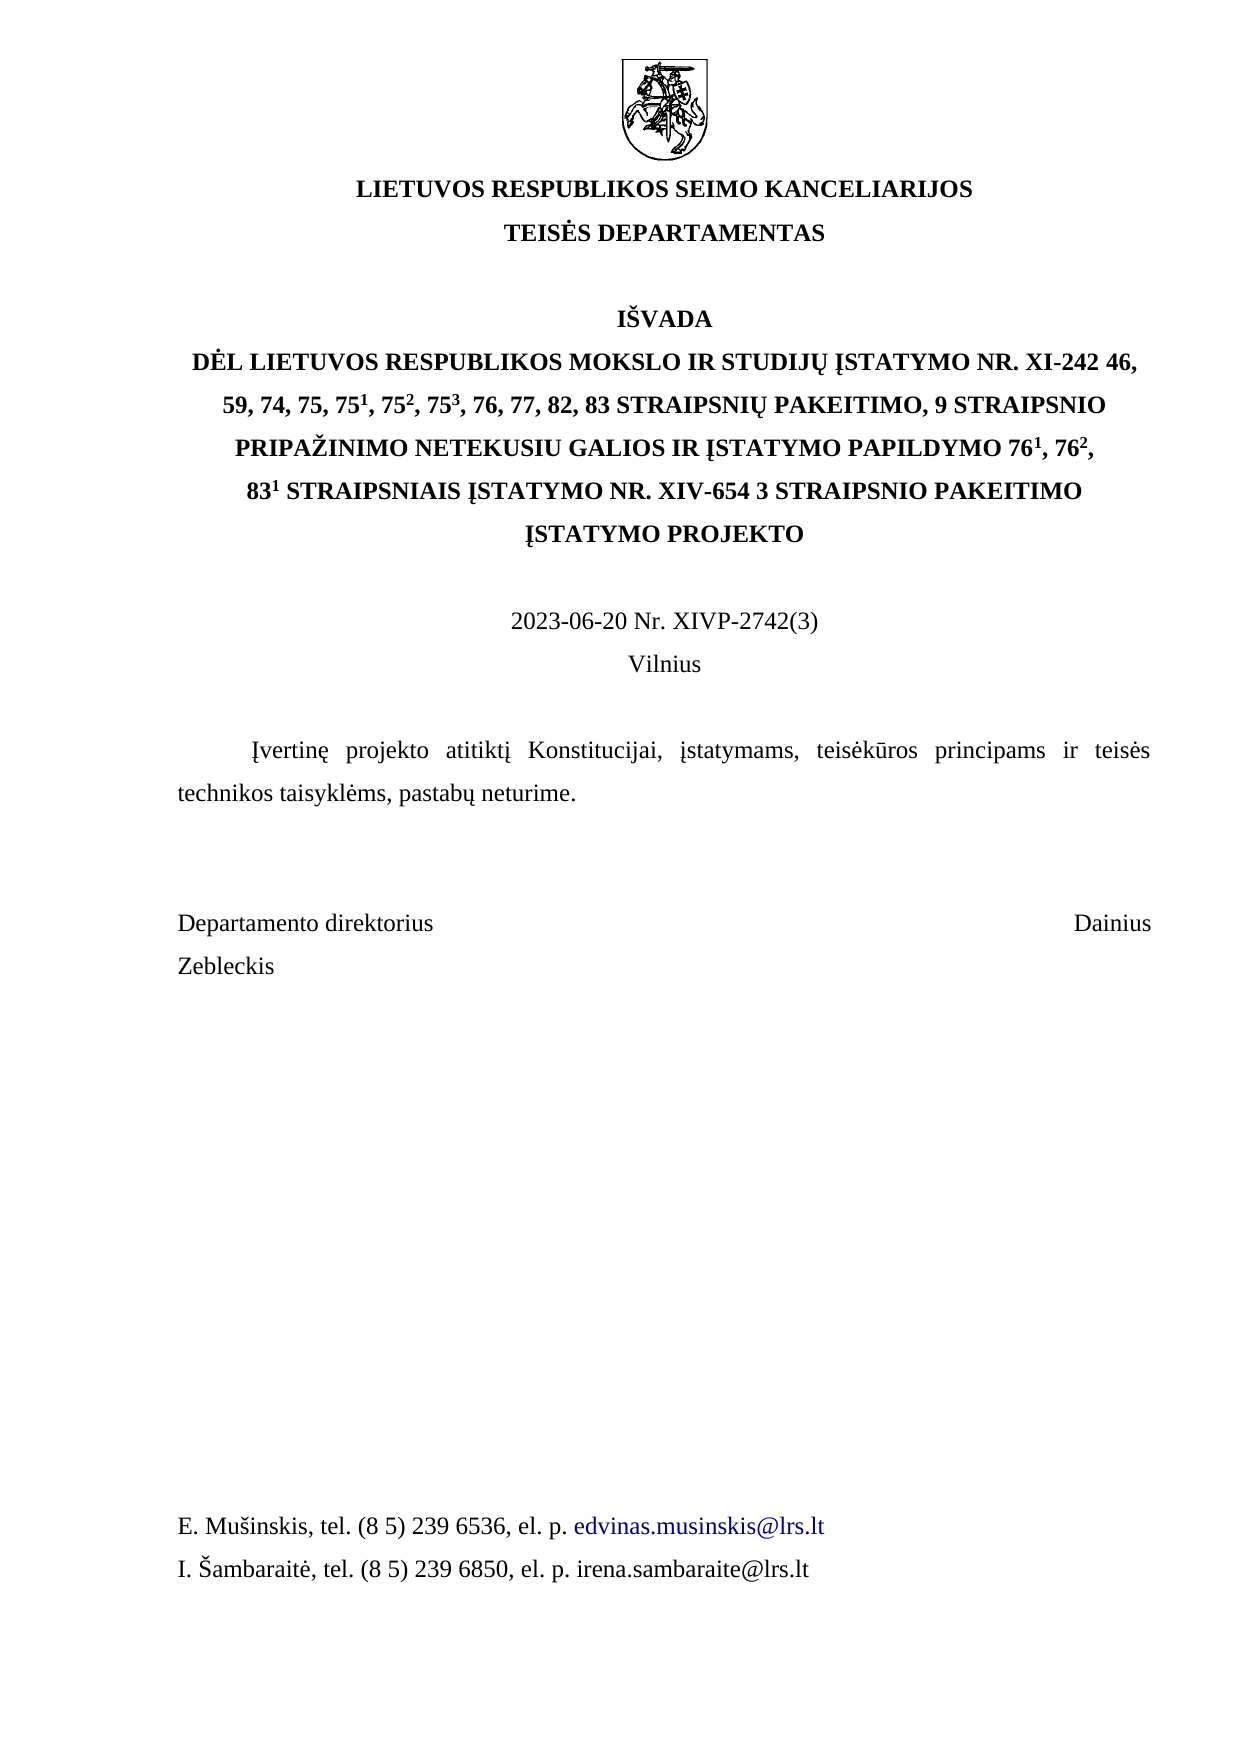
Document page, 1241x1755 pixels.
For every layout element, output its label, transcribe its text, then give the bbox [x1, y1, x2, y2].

text DĖL LIETUVOS RESPUBLIKOS MOKSLO IR STUDIJŲ ĮSTATYMO NR. XI-242 46, 59, 74, 75, 751, 752, 753, 76, 77, 82, 83 STRAIPSNIŲ PAKEITIMO, 9 STRAIPSNIO PRIPAŽINIMO NETEKUSIU GALIOS IR ĮSTATYMO PAPILDYMO 761, 762, 831 STRAIPSNIAIS ĮSTATYMO NR. XIV-654 3 STRAIPSNIO PAKEITIMO ĮSTATYMO PROJEKTO [177, 347, 1152, 548]
text Departamento direktorius Dainius Zebleckis [177, 908, 1152, 979]
text I. Šambaraitė, tel. (8 5) 239 6850, el. p. irena.sambaraite@lrs.lt [177, 1554, 1152, 1583]
text Įvertinę projekto atitiktį Konstitucijai, įstatymams, teisėkūros principams ir teisės technikos taisyklėms, pastabų neturime. [177, 735, 1152, 807]
text Vilnius [177, 649, 1152, 678]
subtitle TEISĖS DEPARTAMENTAS [177, 218, 1152, 246]
text IŠVADA [177, 304, 1152, 333]
text E. Mušinskis, tel. (8 5) 239 6536, el. p. edvinas.musinskis@lrs.lt [177, 1511, 1152, 1540]
text LIETUVOS RESPUBLIKOS SEIMO KANCELIARIJOS [177, 174, 1152, 203]
text 2023-06-20 Nr. XIVP-2742(3) [177, 606, 1152, 634]
